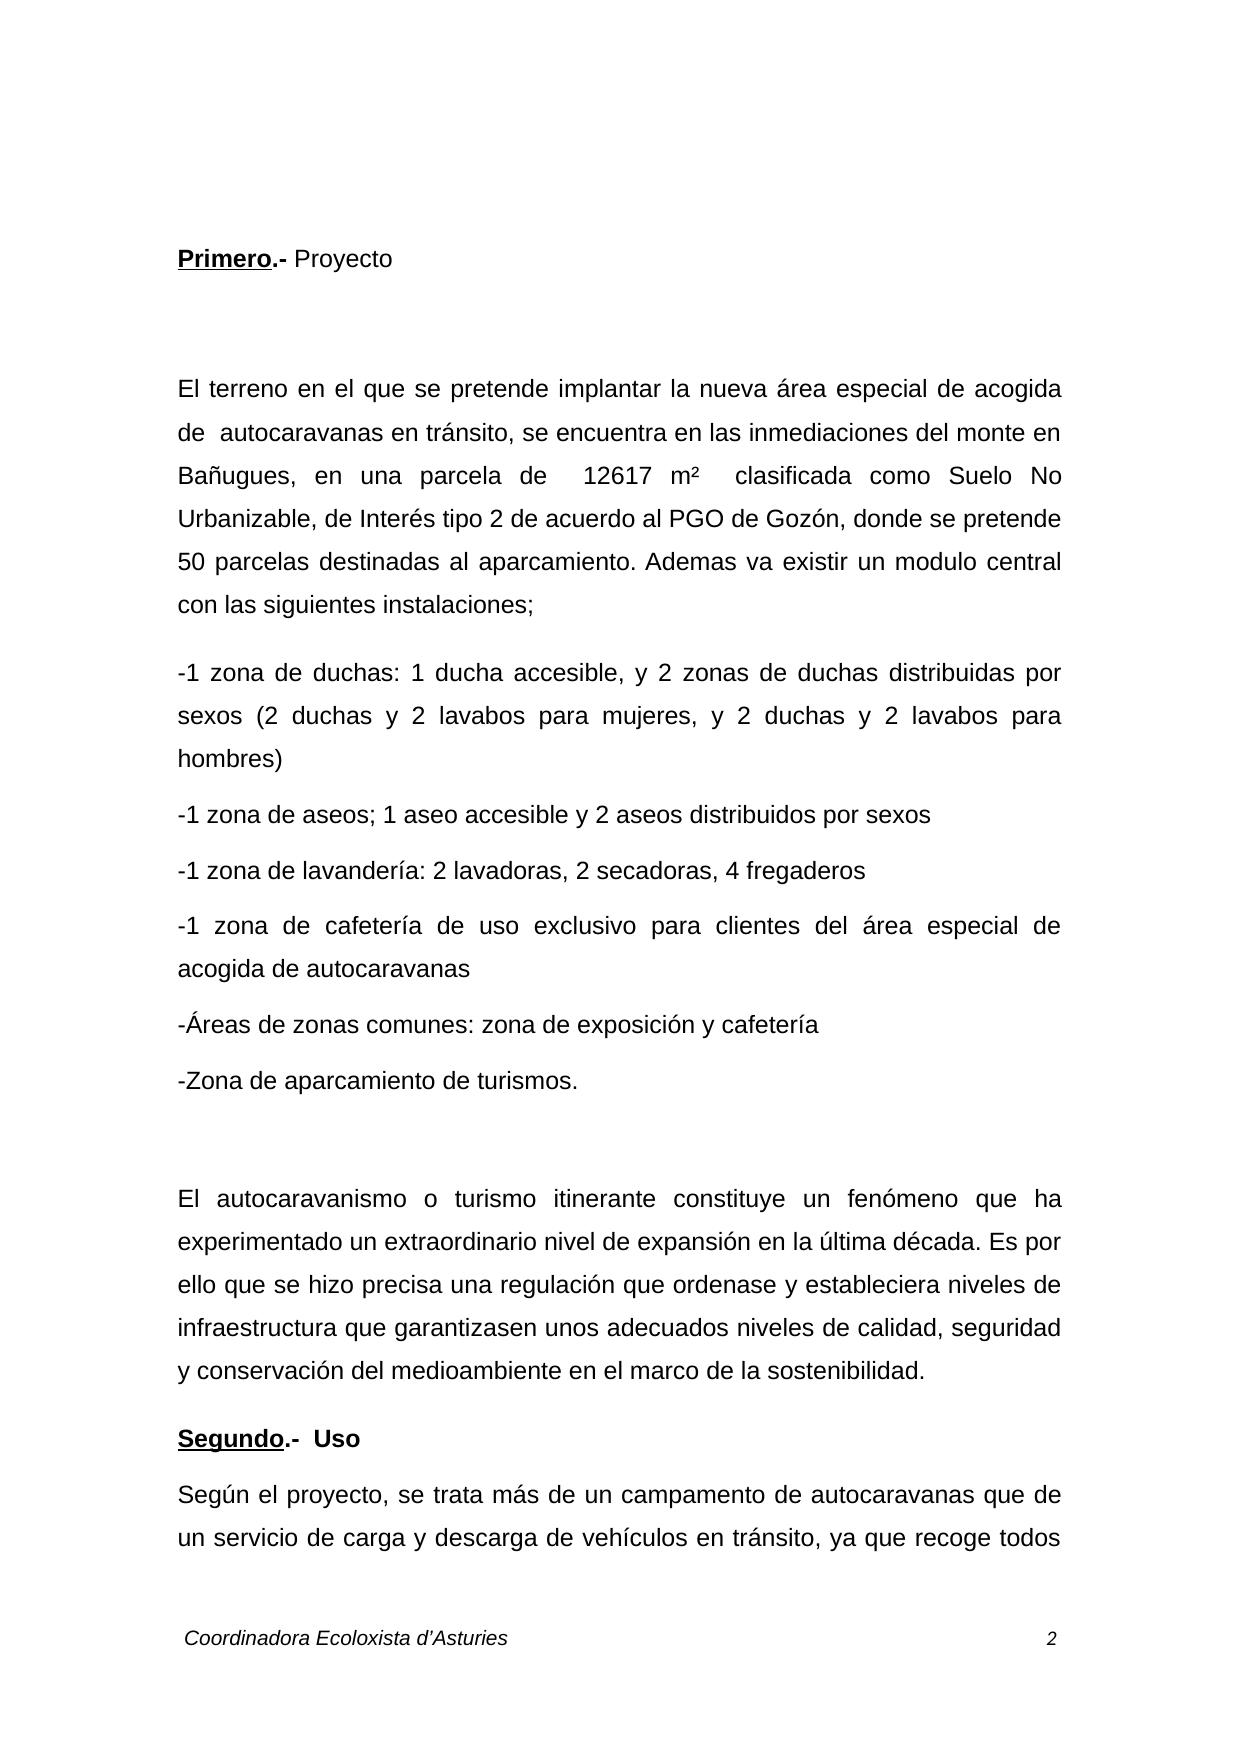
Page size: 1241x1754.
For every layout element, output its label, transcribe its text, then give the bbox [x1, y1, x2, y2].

text -Zona de aparcamiento de turismos. [177, 1066, 1063, 1094]
text -1 zona de aseos; 1 aseo accesible y 2 aseos distribuidos por sexos [177, 800, 1063, 829]
text -1 zona de cafetería de uso exclusivo para clientes del área especial de acogida de autocaravanas [177, 911, 1063, 983]
text Segundo.- Uso [177, 1424, 1063, 1453]
text El terreno en el que se pretende implantar la nueva área especial de acogida de autocaravanas en tránsito, se encuentra en las inmediaciones del monte en Bañugues, en una parcela de 12617 m² clasificada como Suelo No Urbanizable, de Interés tipo 2 de acuerdo al PGO de Gozón, donde se pretende 50 parcelas destinadas al aparcamiento. Ademas va existir un modulo central con las siguientes instalaciones; [177, 374, 1063, 619]
text -Áreas de zonas comunes: zona de exposición y cafetería [177, 1010, 1063, 1039]
text -1 zona de lavandería: 2 lavadoras, 2 secadoras, 4 fregaderos [177, 856, 1063, 884]
text El autocaravanismo o turismo itinerante constituye un fenómeno que ha experimentado un extraordinario nivel de expansión en la última década. Es por ello que se hizo precisa una regulación que ordenase y estableciera niveles de infraestructura que garantizasen unos adecuados niveles de calidad, seguridad y conservación del medioambiente en el marco de la sostenibilidad. [177, 1184, 1063, 1385]
text -1 zona de duchas: 1 ducha accesible, y 2 zonas de duchas distribuidas por sexos (2 duchas y 2 lavabos para mujeres, y 2 duchas y 2 lavabos para hombres) [177, 658, 1063, 773]
text Primero.- Proyecto [177, 244, 1063, 272]
text Según el proyecto, se trata más de un campamento de autocaravanas que de un servicio de carga y descarga de vehículos en tránsito, ya que recoge todos [177, 1480, 1063, 1552]
